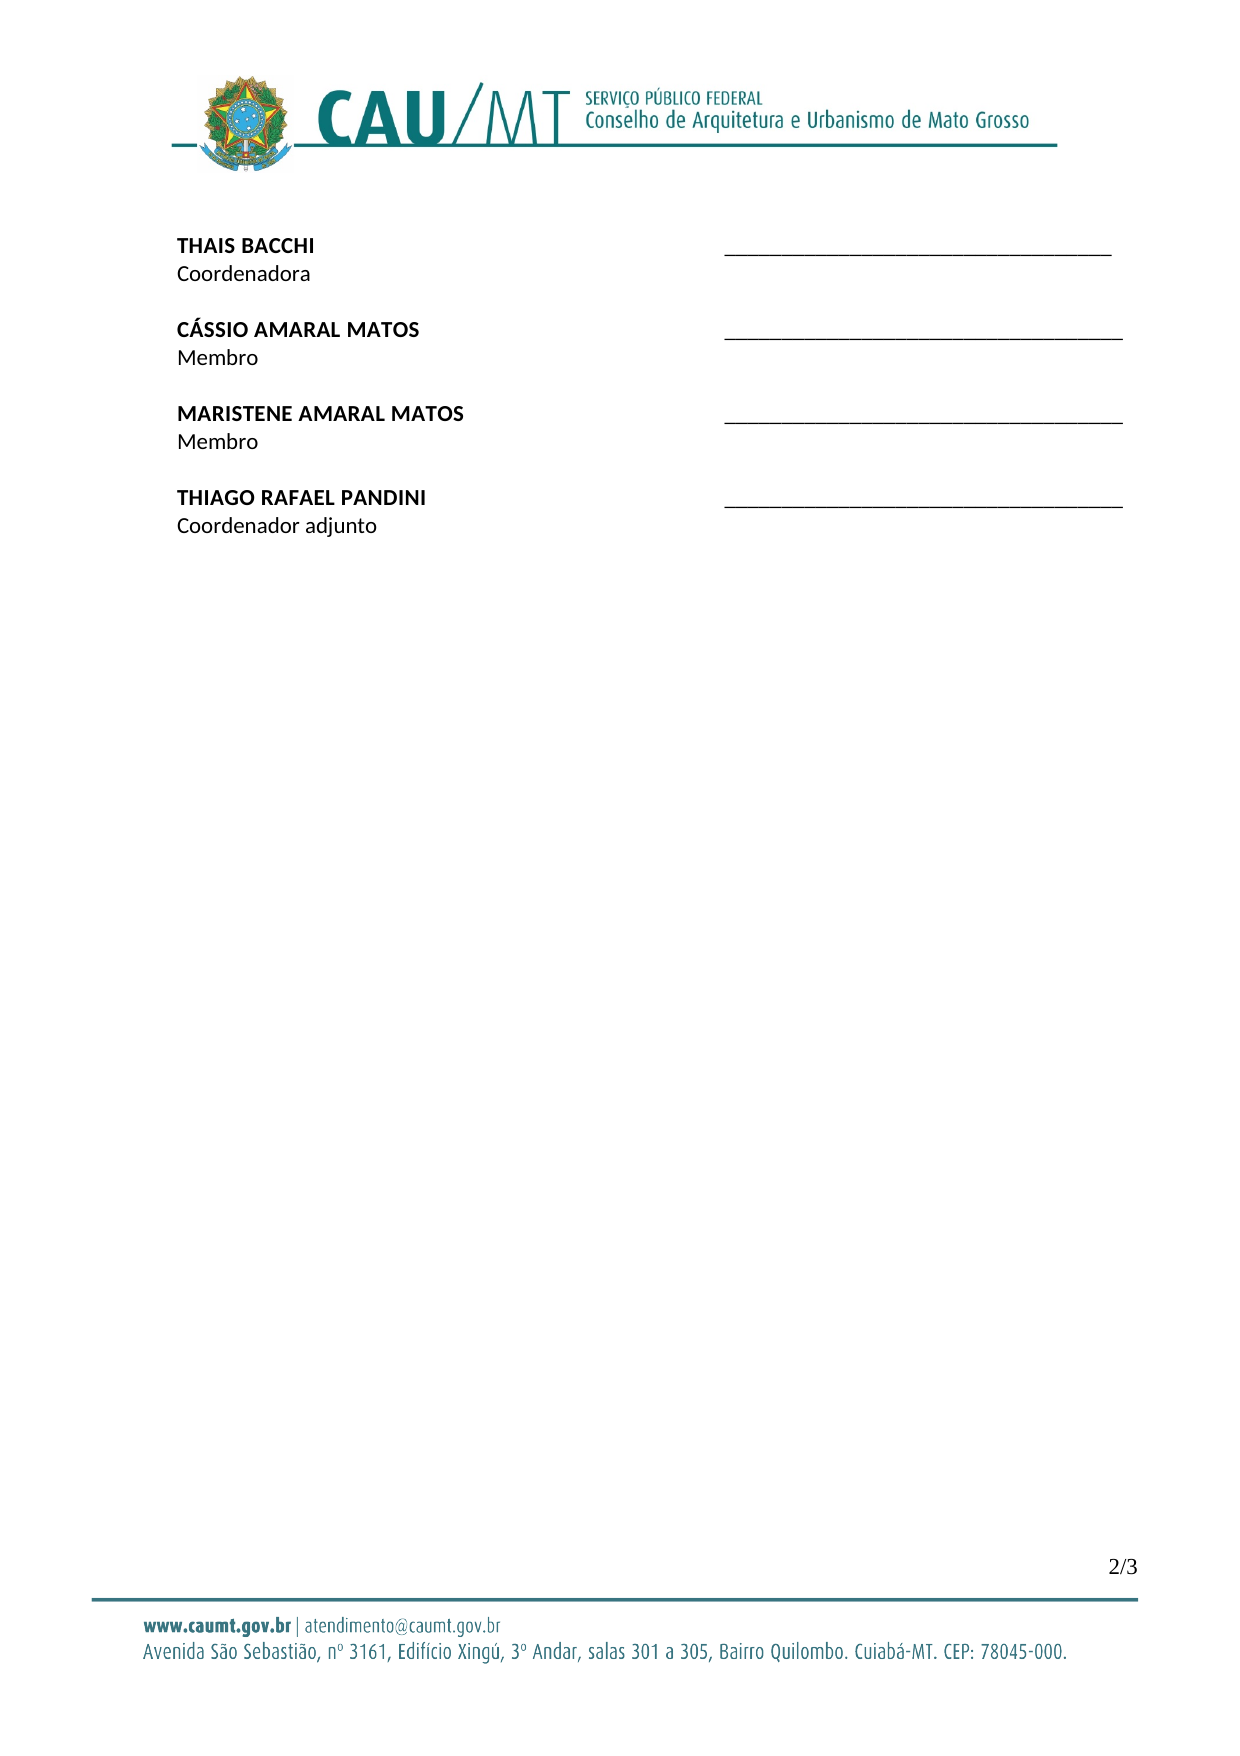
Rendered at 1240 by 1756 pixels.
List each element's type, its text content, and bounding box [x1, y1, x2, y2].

table_header thais bacchi Coordenadora cássio amaral matos Membro maristene amaral matos Membro Thiago Rafael Pandini Coordenador adjunto [92, 231, 639, 596]
table_header __________________________________ ___________________________________ ___________________________________ ___________________________________ [639, 231, 1137, 596]
